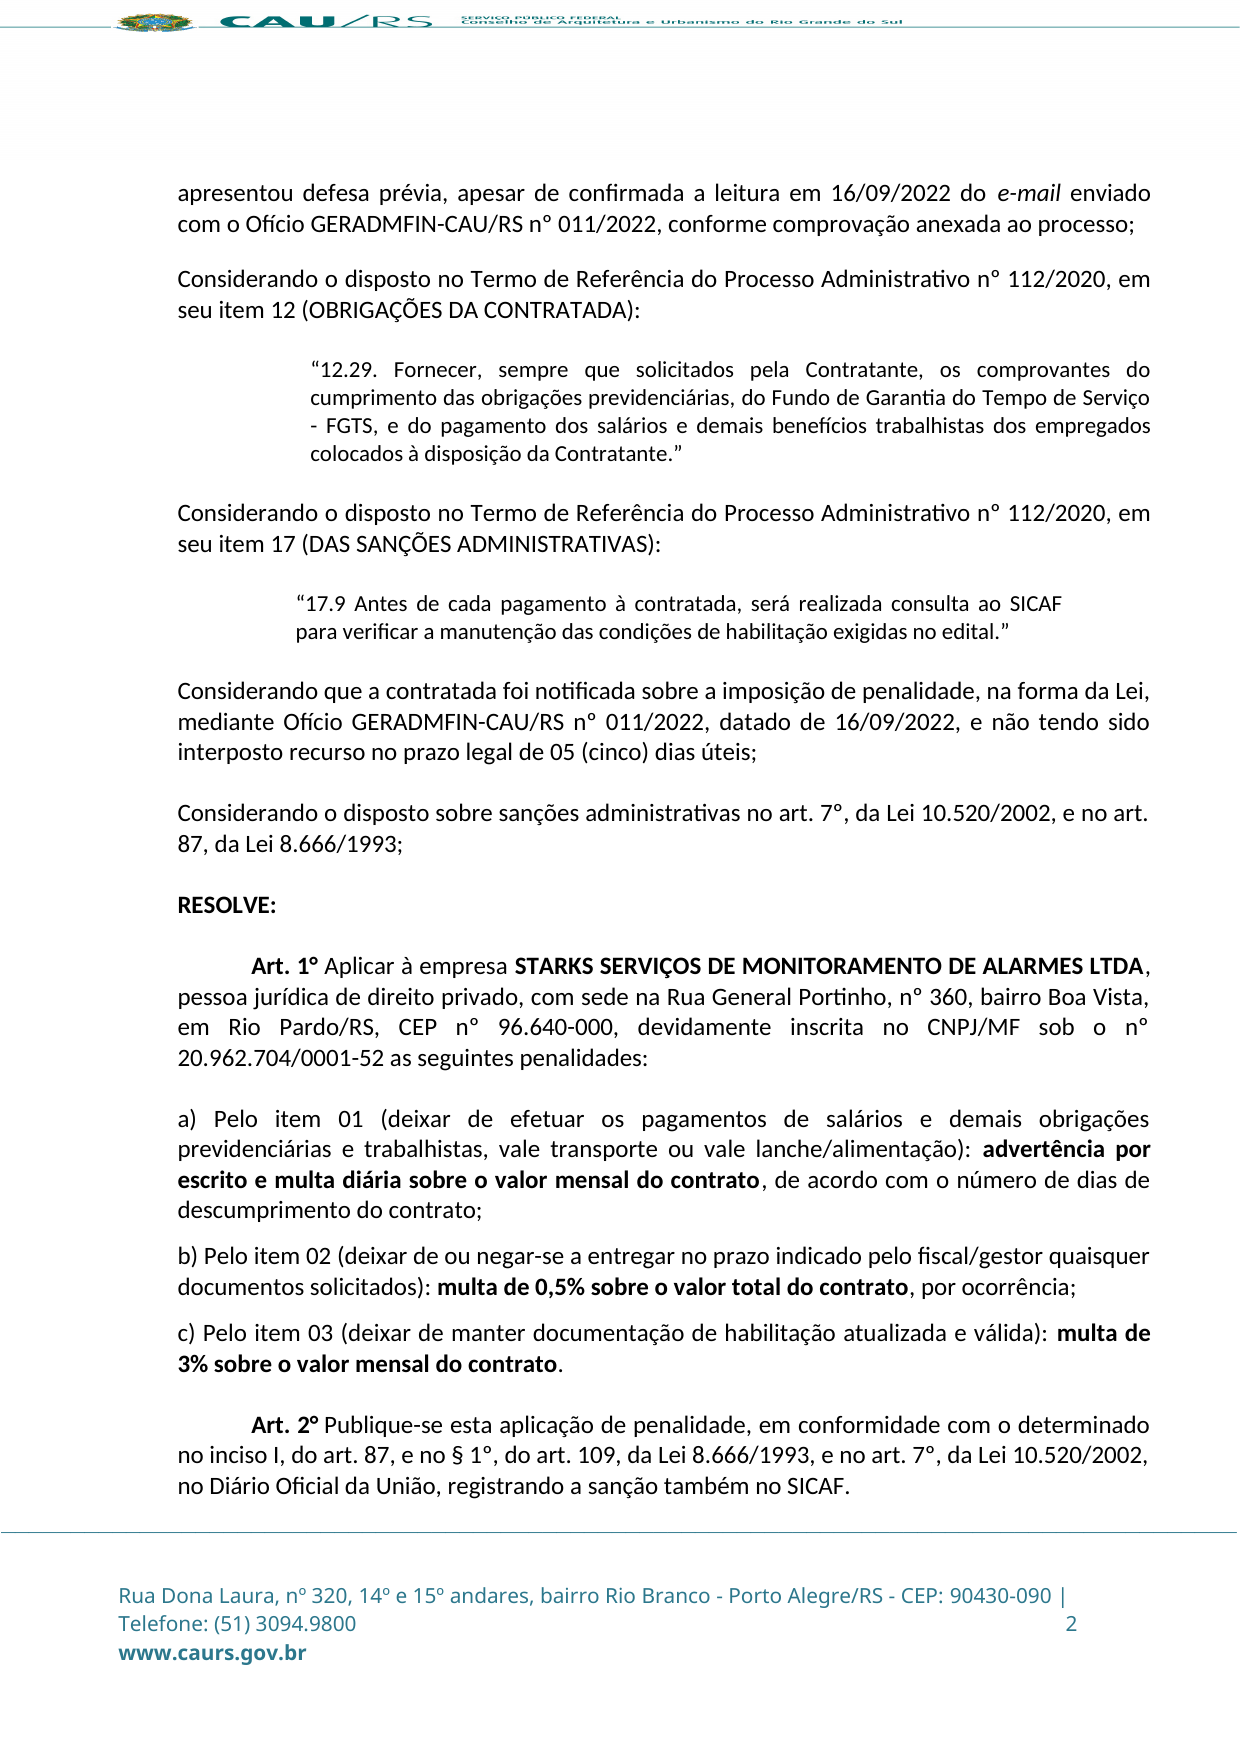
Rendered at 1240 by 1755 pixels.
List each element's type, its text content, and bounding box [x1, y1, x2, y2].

text Considerando o disposto sobre sanções administrativas no art. 7º, da Lei 10.520/2002, e no art. 87, da Lei 8.666/1993; [177, 798, 1151, 859]
text RESOLVE: [177, 889, 1151, 920]
text Considerando que a contratada foi notificada sobre a imposição de penalidade, na forma da Lei, mediante Ofício GERADMFIN-CAU/RS nº 011/2022, datado de 16/09/2022, e não tendo sido interposto recurso no prazo legal de 05 (cinco) dias úteis; [177, 676, 1151, 767]
text Art. 2° Publique-se esta aplicação de penalidade, em conformidade com o determinado no inciso I, do art. 87, e no § 1º, do art. 109, da Lei 8.666/1993, e no art. 7º, da Lei 10.520/2002, no Diário Oficial da União, registrando a sanção também no SICAF. [177, 1409, 1151, 1500]
text a) Pelo item 01 (deixar de efetuar os pagamentos de salários e demais obrigações previdenciárias e trabalhistas, vale transporte ou vale lanche/alimentação): advertência por escrito e multa diária sobre o valor mensal do contrato, de acordo com o número de dias de descumprimento do contrato; [177, 1103, 1151, 1225]
text Considerando o disposto no Termo de Referência do Processo Administrativo nº 112/2020, em seu item 12 (OBRIGAÇÕES DA CONTRATADA): [177, 263, 1152, 324]
text apresentou defesa prévia, apesar de confirmada a leitura em 16/09/2022 do e-mail enviado com o Ofício GERADMFIN-CAU/RS nº 011/2022, conforme comprovação anexada ao processo; [177, 177, 1151, 238]
text Art. 1° Aplicar à empresa STARKS SERVIÇOS DE MONITORAMENTO DE ALARMES LTDA, pessoa jurídica de direito privado, com sede na Rua General Portinho, nº 360, bairro Boa Vista, em Rio Pardo/RS, CEP nº 96.640-000, devidamente inscrita no CNPJ/MF sob o nº 20.962.704/0001-52 as seguintes penalidades: [177, 950, 1151, 1072]
text “12.29. Fornecer, sempre que solicitados pela Contratante, os comprovantes do cumprimento das obrigações previdenciárias, do Fundo de Garantia do Tempo de Serviço - FGTS, e do pagamento dos salários e demais benefícios trabalhistas dos empregados colocados à disposição da Contratante.” [310, 355, 1152, 467]
text c) Pelo item 03 (deixar de manter documentação de habilitação atualizada e válida): multa de 3% sobre o valor mensal do contrato. [177, 1317, 1151, 1378]
text “17.9 Antes de cada pagamento à contratada, será realizada consulta ao SICAF para verificar a manutenção das condições de habilitação exigidas no edital.” [295, 589, 1063, 645]
text b) Pelo item 02 (deixar de ou negar-se a entregar no prazo indicado pelo fiscal/gestor quaisquer documentos solicitados): multa de 0,5% sobre o valor total do contrato, por ocorrência; [177, 1241, 1151, 1302]
text Considerando o disposto no Termo de Referência do Processo Administrativo nº 112/2020, em seu item 17 (DAS SANÇÕES ADMINISTRATIVAS): [177, 497, 1152, 558]
